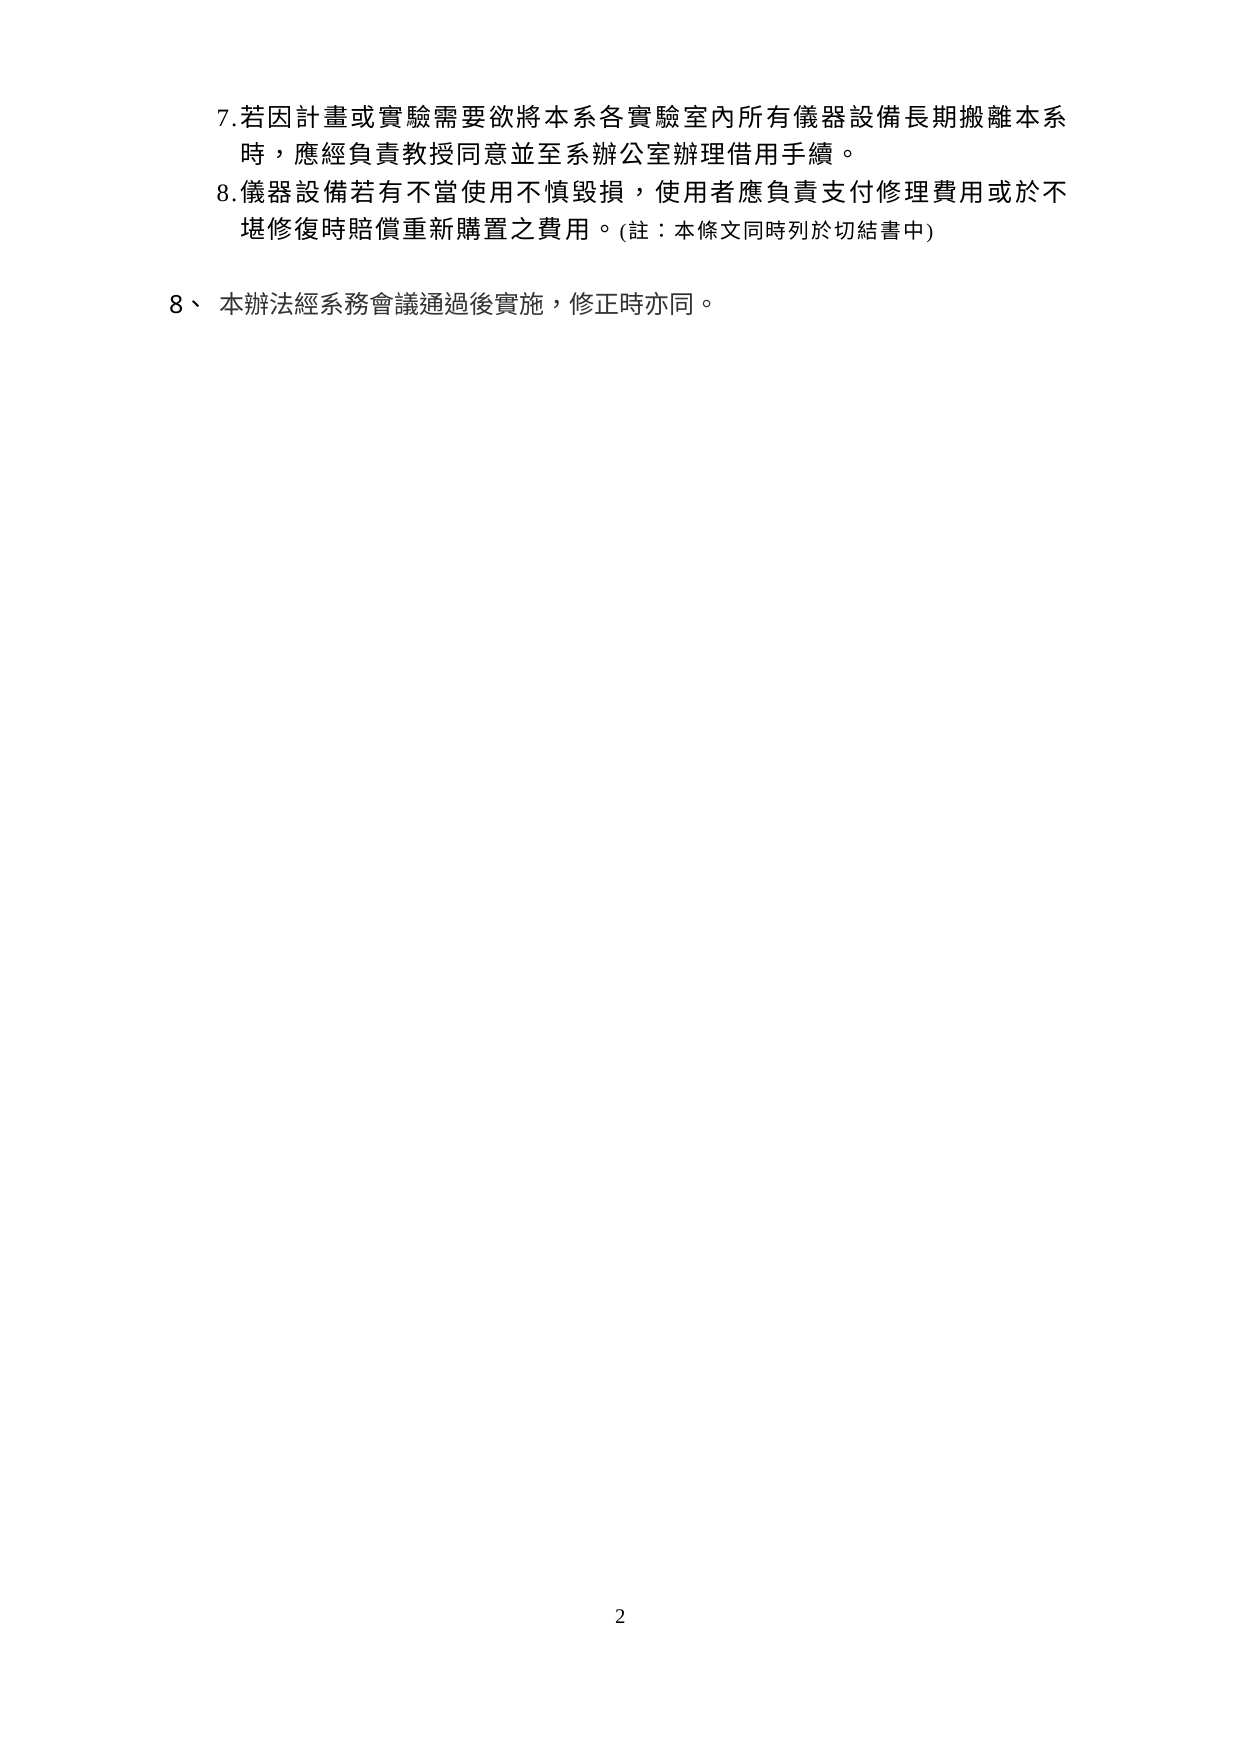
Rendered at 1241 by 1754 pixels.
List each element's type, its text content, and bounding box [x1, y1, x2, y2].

text 7.若因計畫或實驗需要欲將本系各實驗室內所有儀器設備長期搬離本系時，應經負責教授同意並至系辦公室辦理借用手續。 [216, 96, 1071, 171]
text 8.儀器設備若有不當使用不慎毀損，使用者應負責支付修理費用或於不堪修復時賠償重新購置之費用。(註：本條文同時列於切結書中) [216, 171, 1071, 246]
list 本辦法經系務會議通過後實施，修正時亦同。 [169, 284, 1071, 321]
